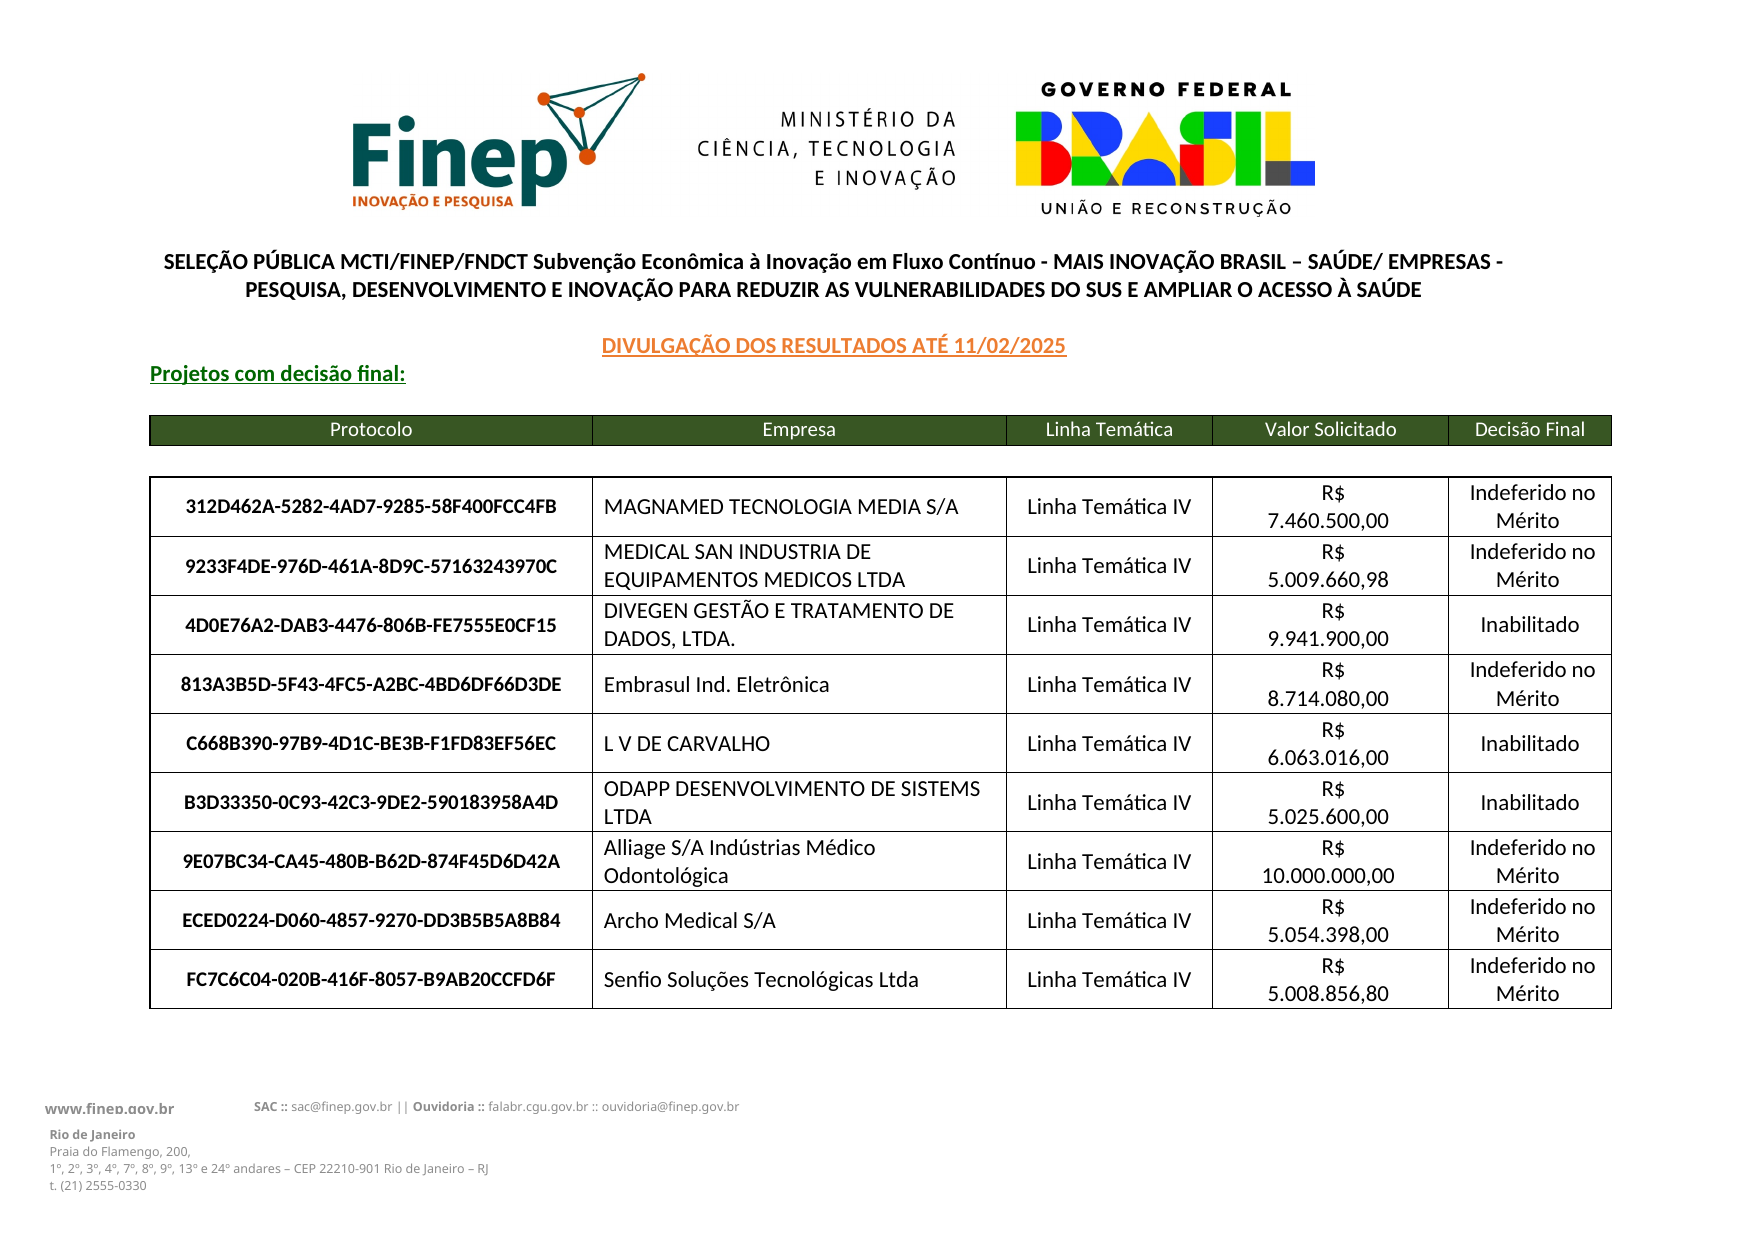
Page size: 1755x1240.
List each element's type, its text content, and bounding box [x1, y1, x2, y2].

table_cell Linha Temática IV [1007, 655, 1212, 713]
table_header MAGNAMED TECNOLOGIA MEDIA S/A [593, 478, 1006, 536]
table_cell Senfio Soluções Tecnológicas Ltda [593, 950, 1006, 1008]
table_cell Indeferido no Mérito [1449, 950, 1611, 1008]
table_cell C668B390-97B9-4D1C-BE3B-F1FD83EF56EC [151, 714, 592, 772]
table_cell R$ 6.063.016,00 [1213, 714, 1448, 772]
table_cell B3D33350-0C93-42C3-9DE2-590183958A4D [151, 773, 592, 831]
table_header 312D462A-5282-4AD7-9285-58F400FCC4FB [151, 478, 592, 536]
table_cell ODAPP DESENVOLVIMENTO DE SISTEMS LTDA [593, 773, 1006, 831]
table_cell R$ 10.000.000,00 [1213, 832, 1448, 890]
table_cell R$ 5.009.660,98 [1213, 537, 1448, 594]
table_cell L V DE CARVALHO [593, 714, 1006, 772]
table_cell Linha Temática IV [1007, 891, 1212, 949]
table_cell Inabilitado [1449, 714, 1611, 772]
table_cell Indeferido no Mérito [1449, 832, 1611, 890]
table_cell Archo Medical S/A [593, 891, 1006, 949]
table_cell R$ 5.025.600,00 [1213, 773, 1448, 831]
table_cell Embrasul Ind. Eletrônica [593, 655, 1006, 713]
table_cell ECED0224-D060-4857-9270-DD3B5B5A8B84 [151, 891, 592, 949]
table_header Indeferido no Mérito [1449, 478, 1611, 536]
table_cell R$ 9.941.900,00 [1213, 596, 1448, 654]
table_cell Linha Temática IV [1007, 714, 1212, 772]
table_cell R$ 8.714.080,00 [1213, 655, 1448, 713]
table_cell Inabilitado [1449, 596, 1611, 654]
table_cell DIVEGEN GESTÃO E TRATAMENTO DE DADOS, LTDA. [593, 596, 1006, 654]
table_cell 9E07BC34-CA45-480B-B62D-874F45D6D42A [151, 832, 592, 890]
table_cell 813A3B5D-5F43-4FC5-A2BC-4BD6DF66D3DE [151, 655, 592, 713]
table_cell Inabilitado [1449, 773, 1611, 831]
table_cell FC7C6C04-020B-416F-8057-B9AB20CCFD6F [151, 950, 592, 1008]
table_cell Alliage S/A Indústrias Médico Odontológica [593, 832, 1006, 890]
table_cell Linha Temática IV [1007, 537, 1212, 594]
table_cell R$ 5.054.398,00 [1213, 891, 1448, 949]
table_cell MEDICAL SAN INDUSTRIA DE EQUIPAMENTOS MEDICOS LTDA [593, 537, 1006, 594]
table_cell Indeferido no Mérito [1449, 891, 1611, 949]
table_cell R$ 5.008.856,80 [1213, 950, 1448, 1008]
table_cell Linha Temática IV [1007, 950, 1212, 1008]
table_cell Indeferido no Mérito [1449, 655, 1611, 713]
table_cell 9233F4DE-976D-461A-8D9C-57163243970C [151, 537, 592, 594]
table_header Linha Temática IV [1007, 478, 1212, 536]
table_cell Indeferido no Mérito [1449, 537, 1611, 594]
table_cell Linha Temática IV [1007, 773, 1212, 831]
table_cell Linha Temática IV [1007, 832, 1212, 890]
table_header R$ 7.460.500,00 [1213, 478, 1448, 536]
table_cell 4D0E76A2-DAB3-4476-806B-FE7555E0CF15 [151, 596, 592, 654]
table_cell Linha Temática IV [1007, 596, 1212, 654]
